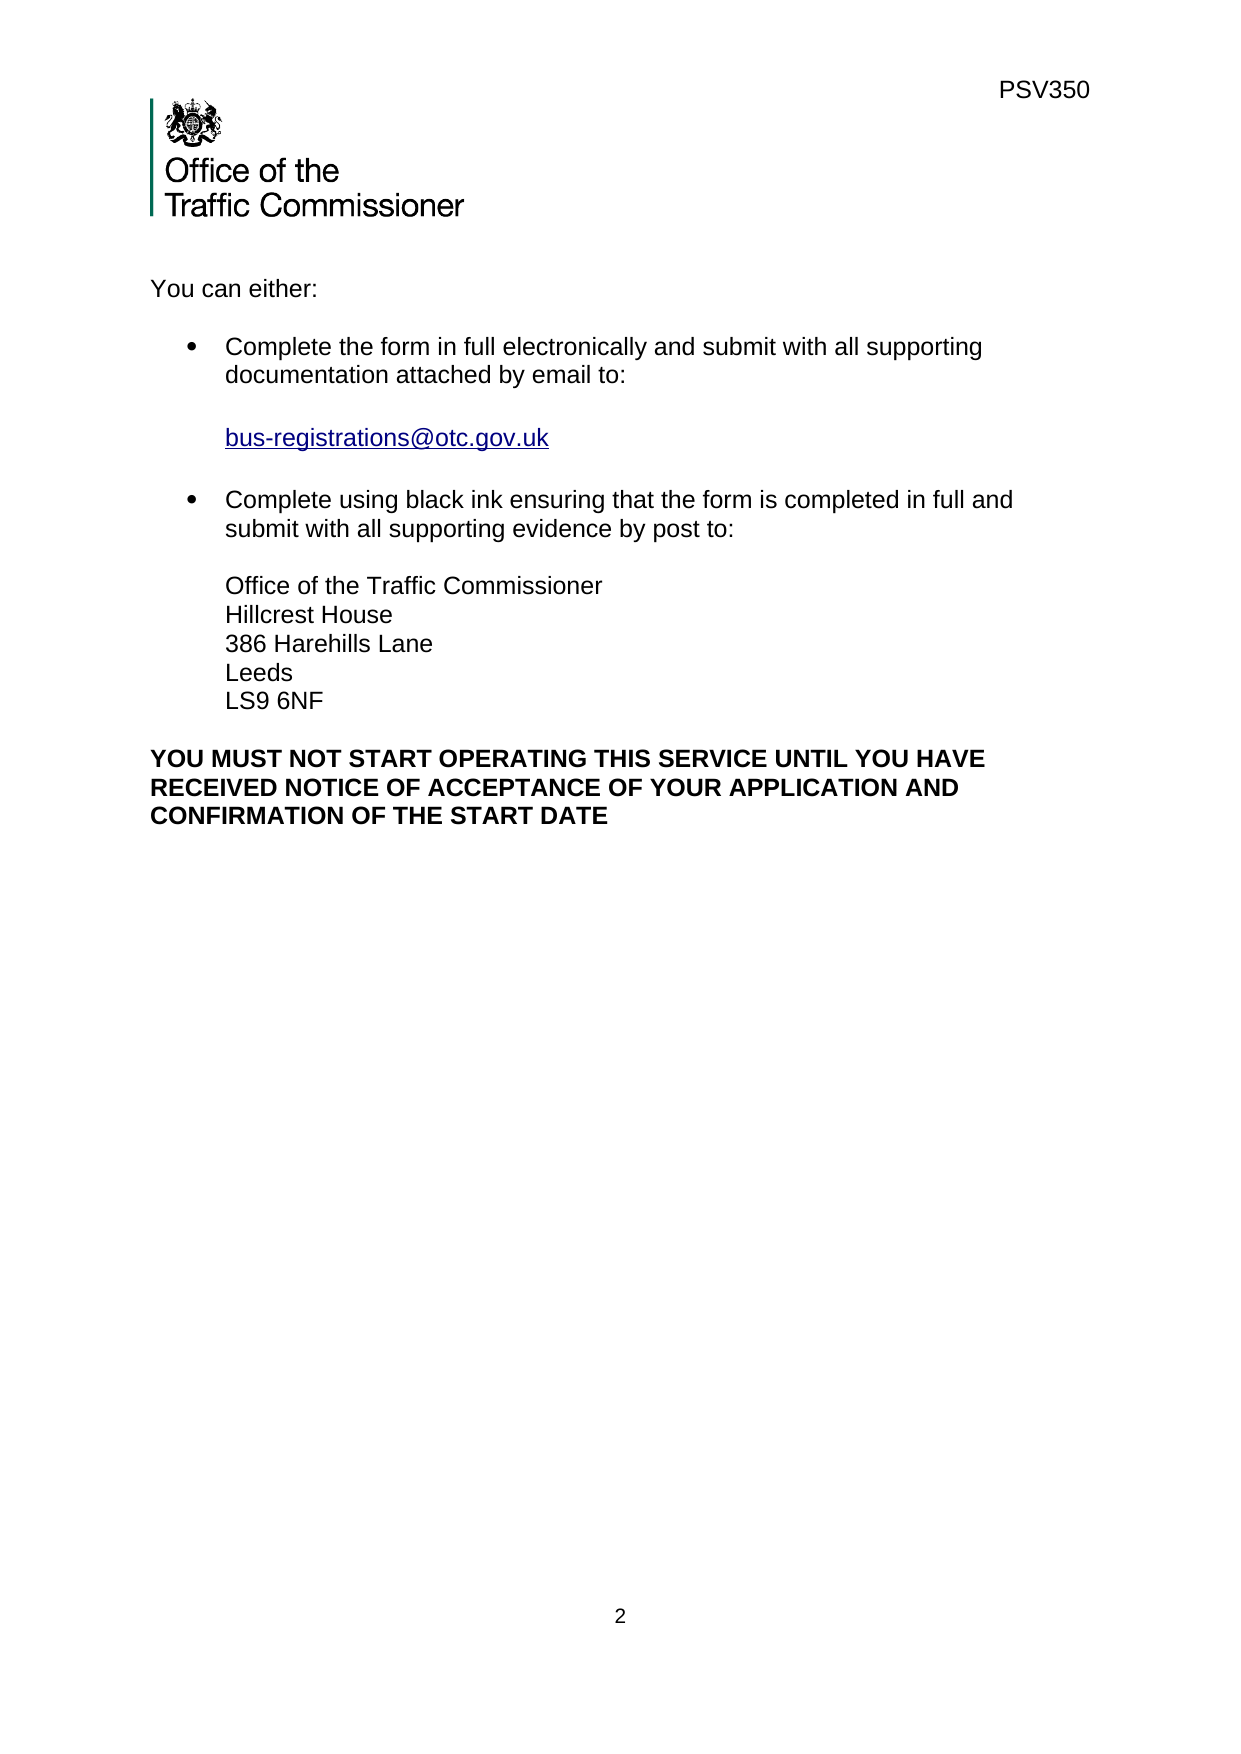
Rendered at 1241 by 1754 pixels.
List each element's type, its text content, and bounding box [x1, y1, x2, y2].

list Complete the form in full electronically and submit with all supporting documentation attached by email to: [187, 332, 1090, 389]
list bus-registrations@otc.gov.uk [225, 423, 1090, 451]
text YOU MUST NOT START OPERATING THIS SERVICE UNTIL YOU HAVE RECEIVED NOTICE OF ACCEPTANCE OF YOUR APPLICATION AND CONFIRMATION OF THE START DATE [150, 744, 1090, 830]
list Complete using black ink ensuring that the form is completed in full and submit with all supporting evidence by post to: [187, 485, 1090, 543]
list Hillcrest House 386 Harehills Lane Leeds LS9 6NF [225, 600, 1090, 715]
list Office of the Traffic Commissioner [225, 571, 1090, 600]
text You can either: [150, 274, 1090, 303]
